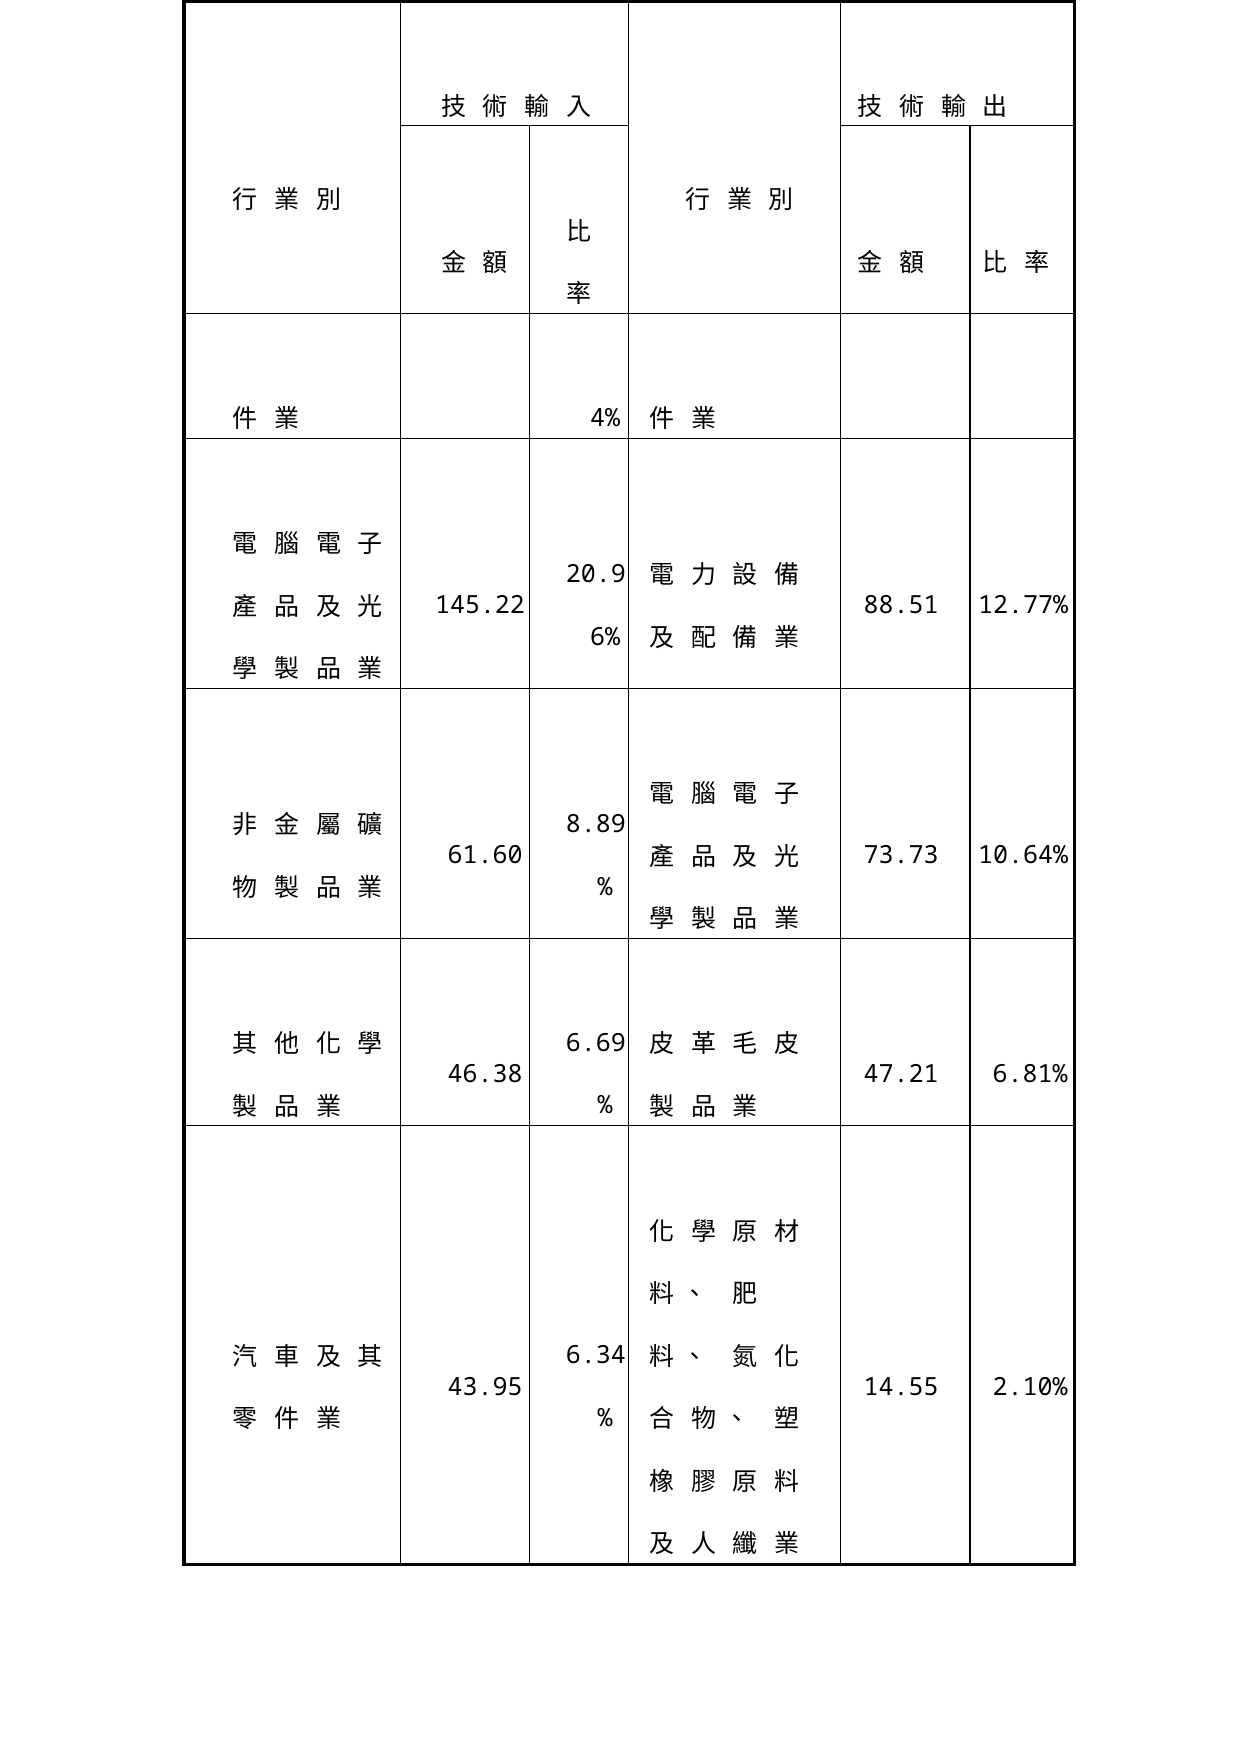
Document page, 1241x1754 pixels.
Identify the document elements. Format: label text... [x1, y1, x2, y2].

table_header 技術輸出 [841, 3, 1073, 125]
table_cell 非金屬礦物製品業 [186, 689, 400, 937]
table_cell 件業 [186, 314, 400, 437]
table_cell 4% [530, 314, 628, 437]
table_cell 61.60 [401, 689, 529, 937]
table_cell 145.22 [401, 439, 529, 687]
table_cell 2.10% [971, 1126, 1073, 1562]
table_header 行業別 [629, 3, 840, 312]
table_cell 汽車及其零件業 [186, 1126, 400, 1562]
table_cell 6.81% [971, 939, 1073, 1125]
table_cell 電腦電子產品及光學製品業 [629, 689, 840, 937]
table_cell 其他化學製品業 [186, 939, 400, 1125]
table_cell [841, 314, 969, 437]
table_cell [971, 314, 1073, 437]
table_cell 12.77% [971, 439, 1073, 687]
table_cell 73.73 [841, 689, 969, 937]
table_cell 比率 [530, 126, 628, 312]
table_header 行業別 [186, 3, 400, 312]
table_cell 電力設備及配備業 [629, 439, 840, 687]
table_cell 20.96% [530, 439, 628, 687]
table_cell 46.38 [401, 939, 529, 1125]
table_cell 10.64% [971, 689, 1073, 937]
table_cell 金額 [841, 126, 969, 312]
table_cell 47.21 [841, 939, 969, 1125]
table_cell 14.55 [841, 1126, 969, 1562]
table_cell [401, 314, 529, 437]
table_cell 6.34% [530, 1126, 628, 1562]
table_cell 電腦電子產品及光學製品業 [186, 439, 400, 687]
table_cell 8.89% [530, 689, 628, 937]
table_cell 88.51 [841, 439, 969, 687]
table_cell 金額 [401, 126, 529, 312]
table_cell 化學原材料、肥料、氮化合物、塑橡膠原料及人纖業 [629, 1126, 840, 1562]
table_cell 件業 [629, 314, 840, 437]
table_cell 43.95 [401, 1126, 529, 1562]
table_cell 皮革毛皮製品業 [629, 939, 840, 1125]
table_cell 比率 [971, 126, 1073, 312]
table_header 技術輸入 [401, 3, 628, 125]
table_cell 6.69% [530, 939, 628, 1125]
